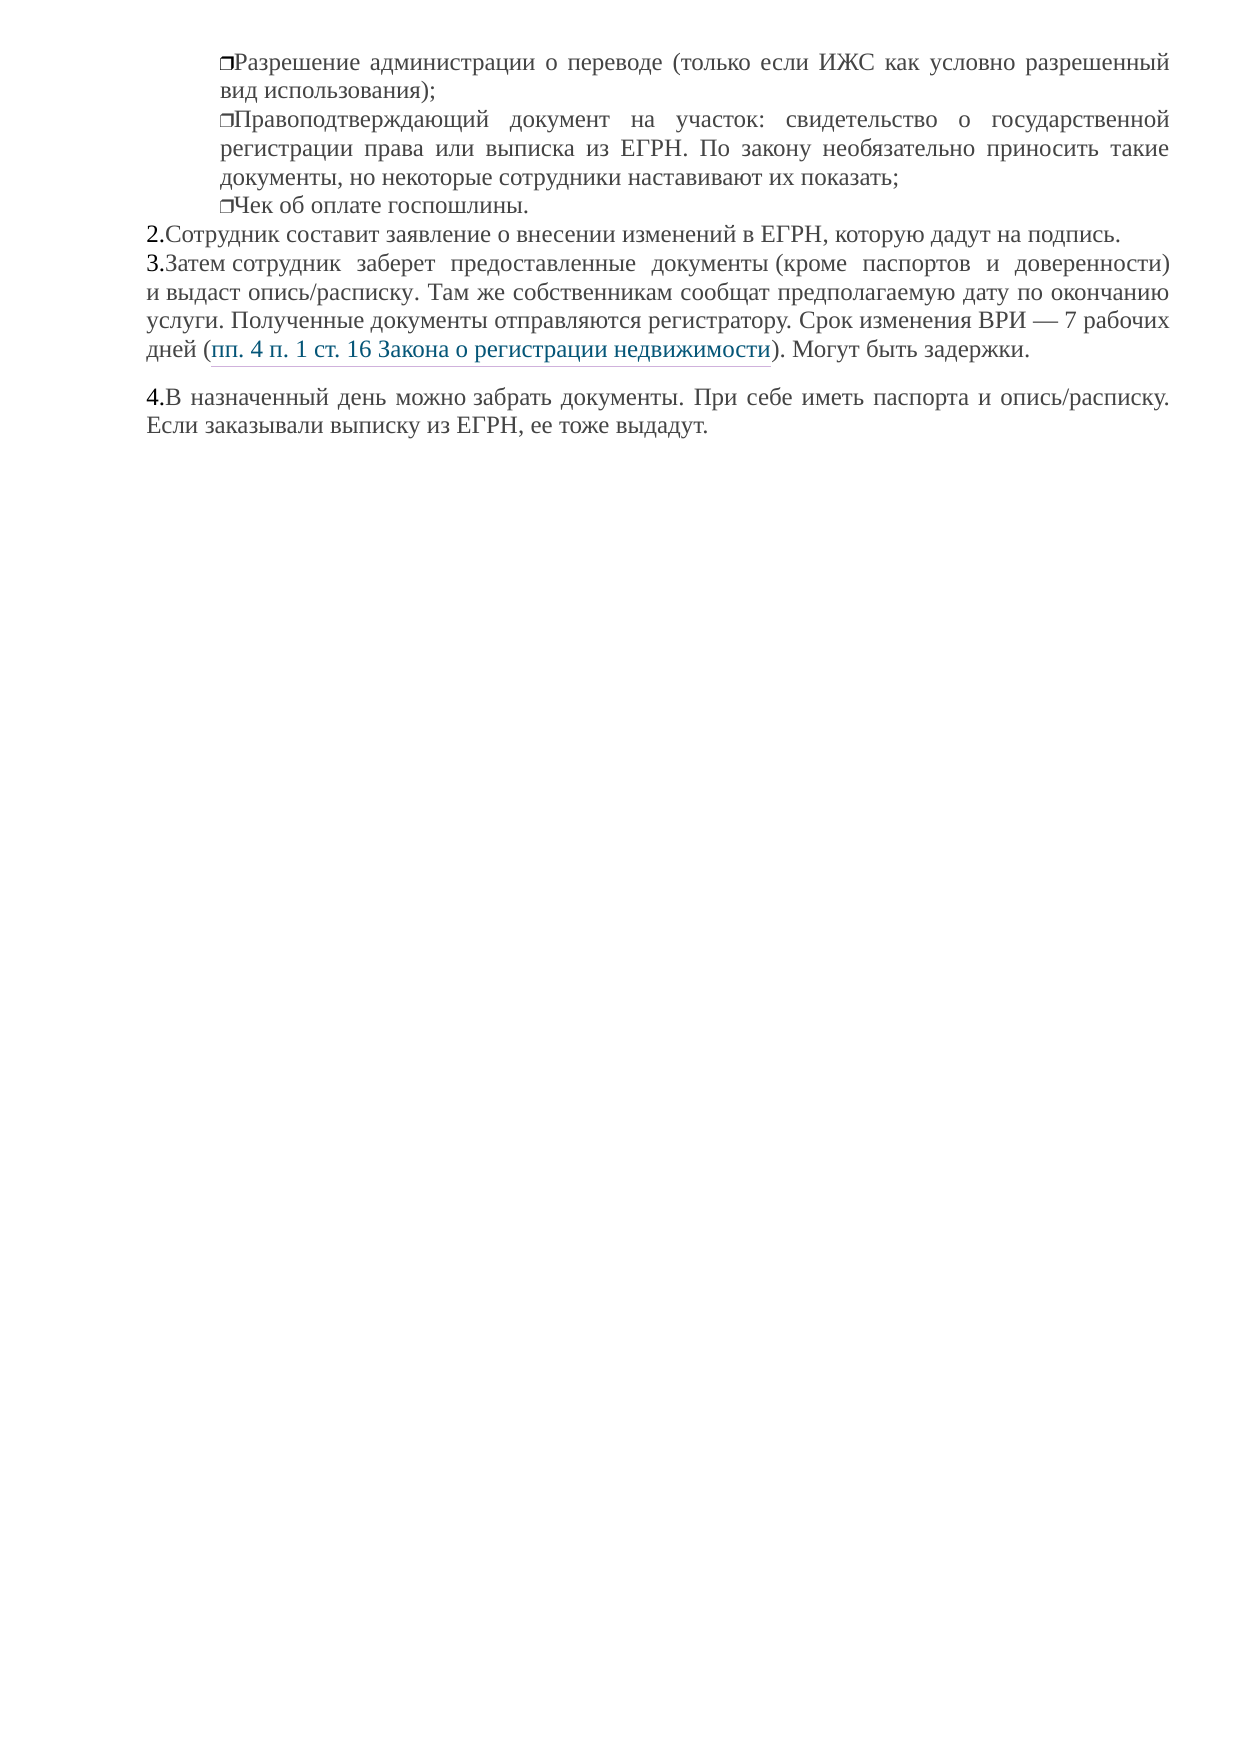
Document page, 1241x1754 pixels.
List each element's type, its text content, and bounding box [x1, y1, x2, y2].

list Правоподтверждающий документ на участок: свидетельство о государственной регистрации права или выписка из ЕГРН. По закону необязательно приносить такие документы, но некоторые сотрудники наставивают их показать; [72, 104, 1170, 191]
picture [618, 346, 623, 355]
list Сотрудник составит заявление о внесении изменений в ЕГРН, которую дадут на подпись. [72, 219, 1170, 248]
list В назначенный день можно забрать документы. При себе иметь паспорта и опись/расписку. Если заказывали выписку из ЕГРН, ее тоже выдадут. [72, 382, 1170, 439]
list Разрешение администрации о переводе (только если ИЖС как условно разрешенный вид использования); [72, 47, 1170, 104]
list Затем сотрудник заберет предоставленные документы (кроме паспортов и доверенности) и выдаст опись/расписку. Там же собственникам сообщат предполагаемую дату по окончанию услуги. Полученные документы отправляются регистратору. Срок изменения ВРИ — 7 рабочих дней (пп. 4 п. 1 ст. 16 Закона о регистрации недвижимости). Могут быть задержки. [72, 248, 1170, 367]
list Чек об оплате госпошлины. [72, 191, 1170, 219]
picture [429, 346, 434, 355]
picture [251, 343, 257, 351]
picture [229, 346, 234, 355]
